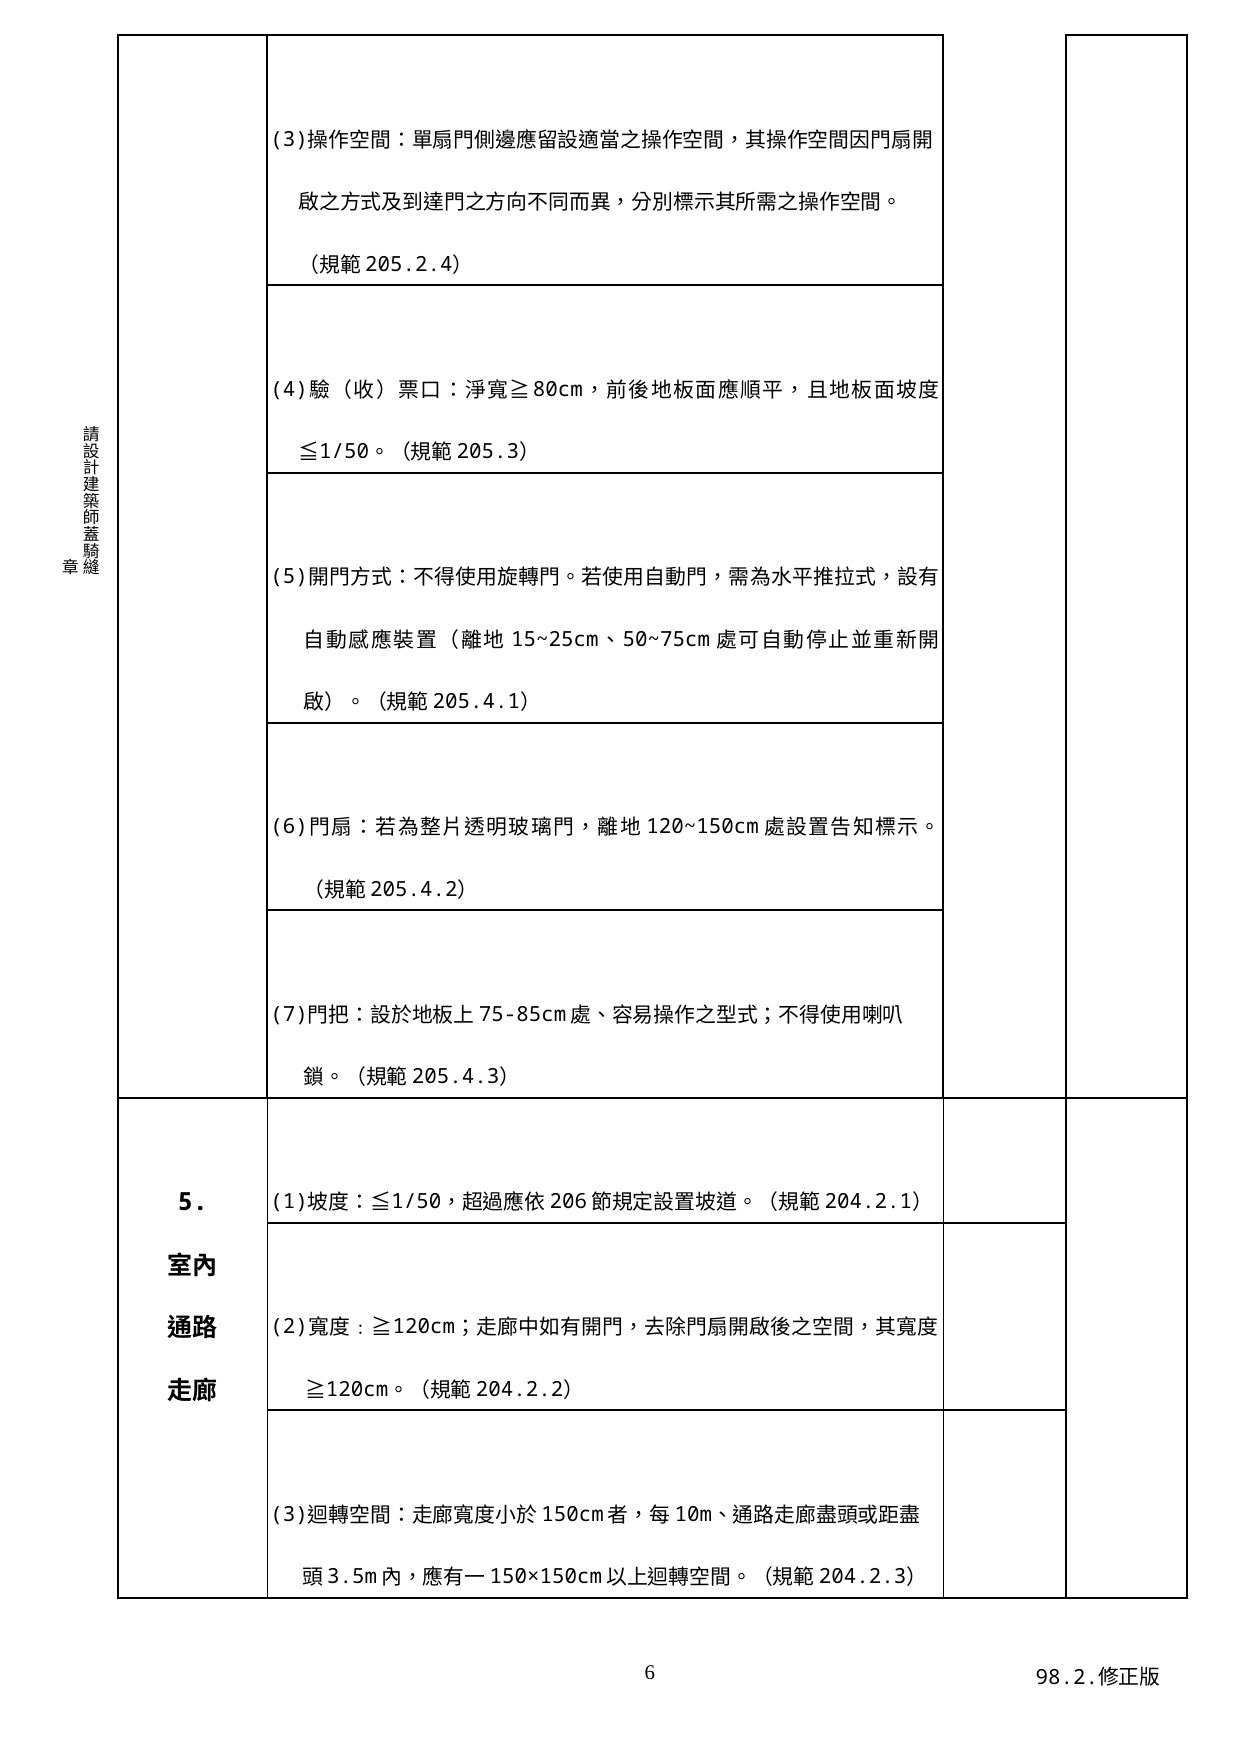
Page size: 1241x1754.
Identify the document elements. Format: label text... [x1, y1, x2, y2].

table_cell [944, 722, 1065, 909]
table_cell [944, 909, 1065, 1097]
table_cell [944, 34, 1065, 284]
table_cell [944, 1224, 1065, 1409]
table_cell (5)開門方式：不得使用旋轉門。若使用自動門，需為水平推拉式，設有自動感應裝置（離地15~25cm、50~75cm處可自動停止並重新開啟）。（規範205.4.1） [268, 474, 942, 722]
table_cell (2)寬度﹕≧120cm；走廊中如有開門，去除門扇開啟後之空間，其寬度≧120cm。（規範204.2.2） [268, 1224, 943, 1409]
table_cell (3)迴轉空間：走廊寬度小於150cm者，每10m、通路走廊盡頭或距盡頭3.5m內，應有一150×150cm以上迴轉空間。（規範204.2.3） [268, 1411, 943, 1597]
table_cell 4. 室內出入口 （處） [53, 400, 109, 591]
table_cell 4. 室內出入口 （處） [119, 36, 266, 1097]
table_cell [944, 284, 1065, 472]
table_cell [944, 472, 1065, 722]
table_cell (7)門把：設於地板上75-85cm處、容易操作之型式；不得使用喇叭鎖。（規範205.4.3） [268, 911, 942, 1097]
table_cell (1)坡度：≦1/50，超過應依206節規定設置坡道。（規範204.2.1） [268, 1099, 943, 1222]
table_cell (3)操作空間：單扇門側邊應留設適當之操作空間，其操作空間因門扇開啟之方式及到達門之方向不同而異，分別標示其所需之操作空間。（規範205.2.4） [268, 36, 942, 284]
table_cell [944, 1411, 1065, 1597]
table_cell (4)驗（收）票口：淨寬≧80cm，前後地板面應順平，且地板面坡度≦1/50。（規範205.3） [268, 286, 942, 472]
table_cell (6)門扇：若為整片透明玻璃門，離地120~150cm處設置告知標示。（規範205.4.2） [268, 724, 942, 909]
table_cell 5. 室內 通路 走廊 （處） [119, 1099, 267, 1597]
table_cell [1067, 36, 1186, 1097]
table_cell [944, 1099, 1065, 1222]
table_cell [1067, 1099, 1186, 1597]
